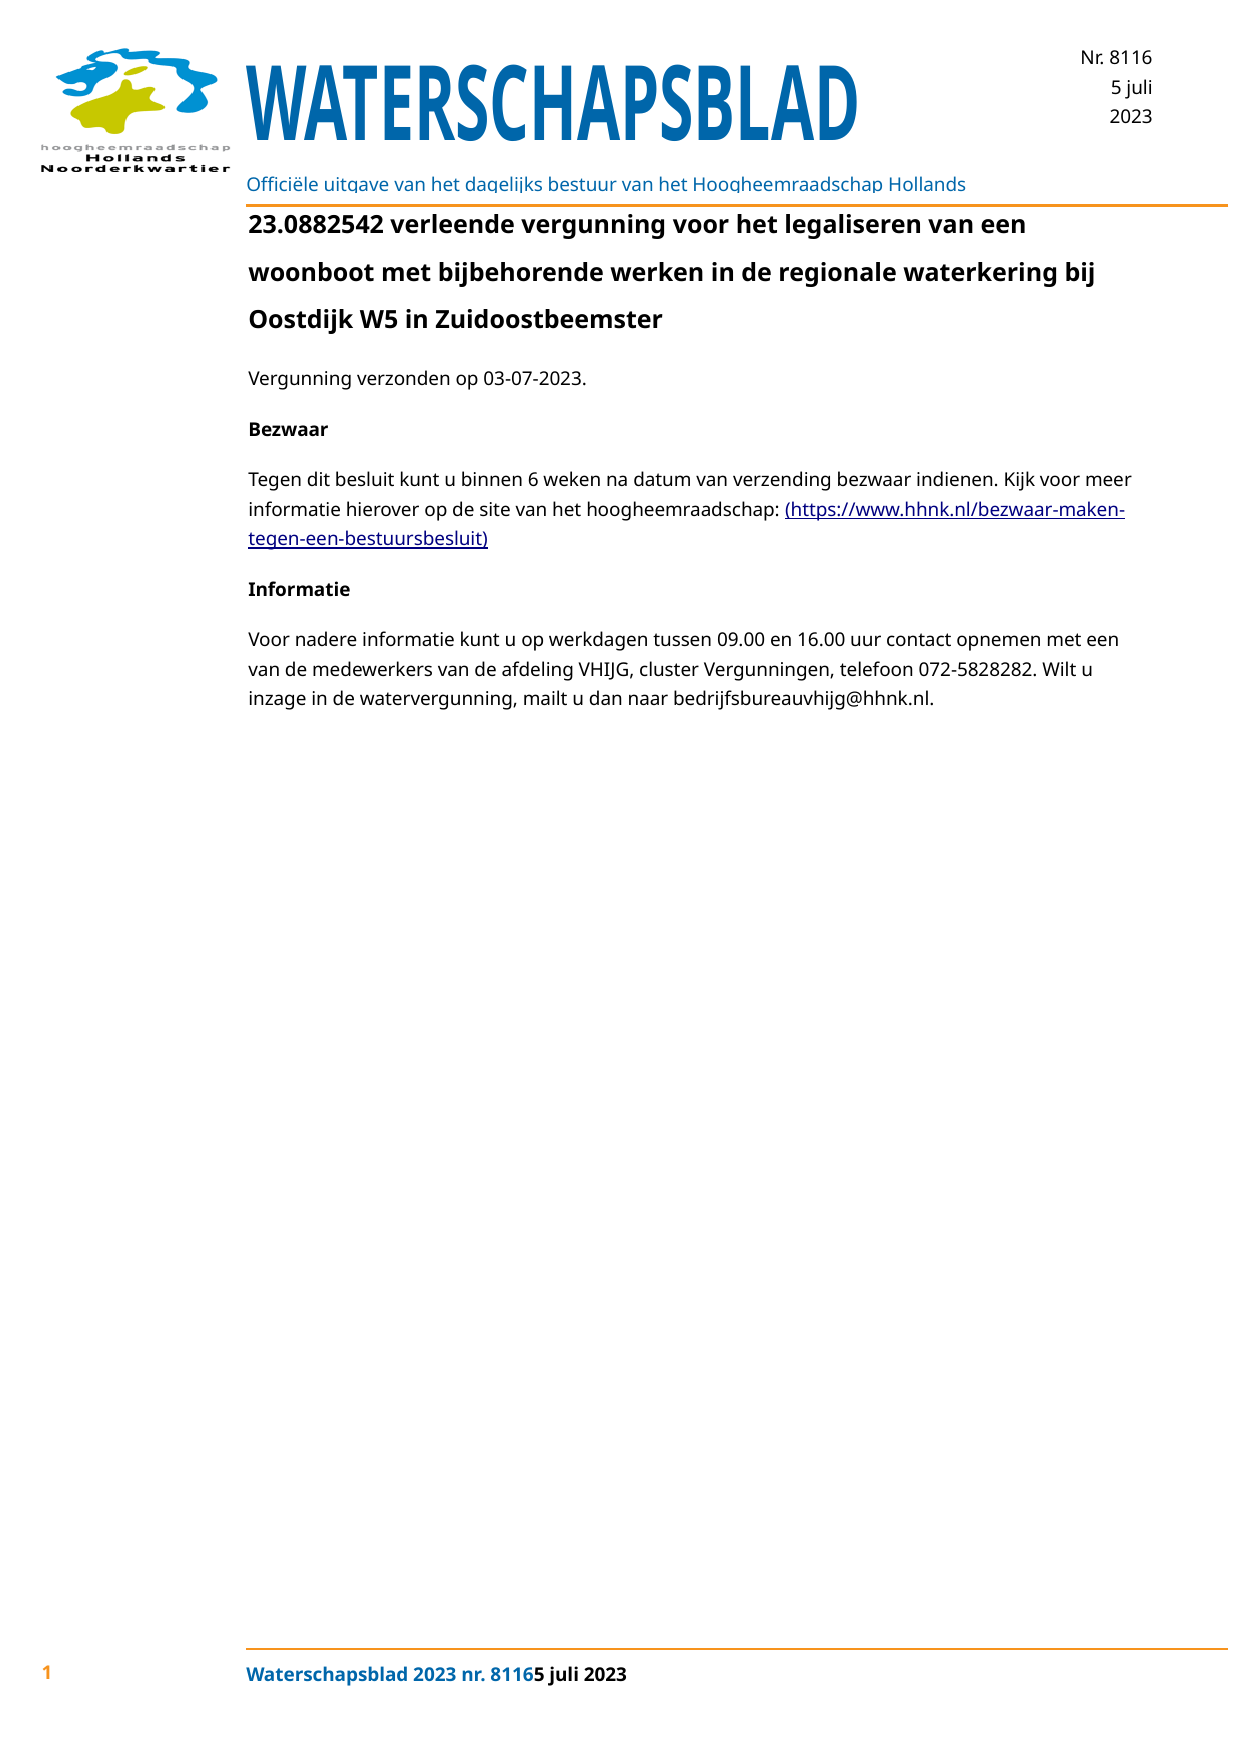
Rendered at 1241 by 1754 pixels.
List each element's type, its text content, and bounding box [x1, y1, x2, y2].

picture [41, 47, 231, 172]
text Tegen dit besluit kunt u binnen 6 weken na datum van verzending bezwaar indienen. Kijk voor meer informatie hierover op de site van het hoogheemraadschap: (https://www.hhnk.nl/bezwaar-maken-tegen-een-bestuursbesluit) [248, 466, 1152, 551]
text Voor nadere informatie kunt u op werkdagen tussen 09.00 en 16.00 uur contact opnemen met een van de medewerkers van de afdeling VHIJG, cluster Vergunningen, telefoon 072-5828282. Wilt u inzage in de watervergunning, mailt u dan naar bedrijfsbureauvhijg@hhnk.nl. [248, 626, 1152, 711]
text Informatie [248, 576, 1152, 602]
text 23.0882542 verleende vergunning voor het legaliseren van een woonboot met bijbehorende werken in de regionale waterkering bij Oostdijk W5 in Zuidoostbeemster [248, 207, 1152, 336]
text Vergunning verzonden op 03-07-2023. [248, 366, 1152, 391]
text Bezwaar [248, 416, 1152, 442]
